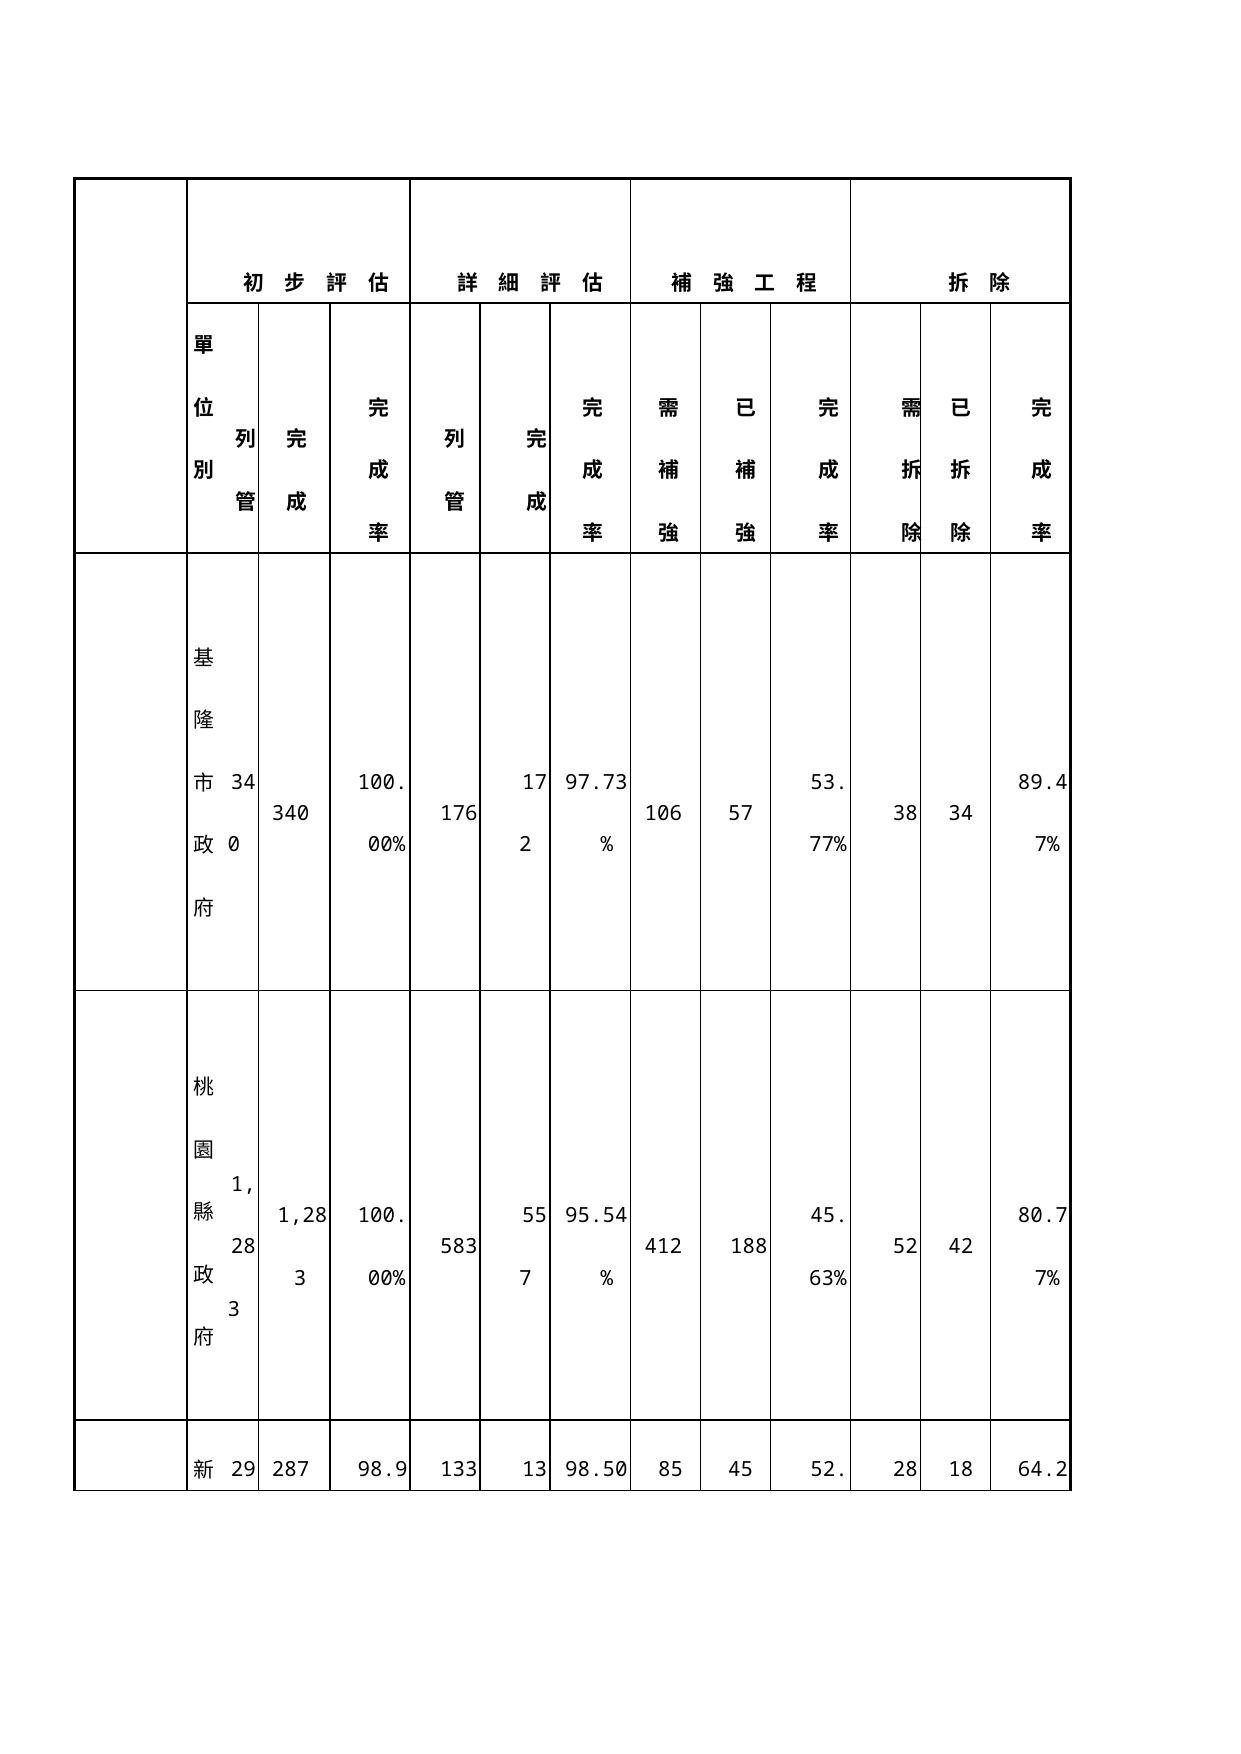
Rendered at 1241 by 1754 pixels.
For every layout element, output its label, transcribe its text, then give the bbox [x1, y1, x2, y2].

table_cell 42 [921, 991, 990, 1419]
table_cell 桃園縣政府 [76, 991, 186, 1419]
table_cell 340 [188, 554, 258, 990]
table_cell 557 [481, 991, 549, 1419]
table_cell 412 [631, 991, 700, 1419]
table_cell 172 [481, 554, 549, 990]
table_cell 98.9 [331, 1421, 409, 1490]
table_cell 1,283 [259, 991, 329, 1419]
table_cell 完成 [259, 304, 329, 552]
table_cell 85 [631, 1421, 700, 1490]
table_cell 583 [411, 991, 479, 1419]
table_cell 97.73% [551, 554, 630, 990]
table_cell 完成率 [331, 304, 409, 552]
table_header 初步評估 [188, 180, 409, 302]
table_cell 45.63% [771, 991, 850, 1419]
table_cell 18 [921, 1421, 990, 1490]
table_cell 89.47% [991, 554, 1069, 990]
table_cell 基隆市政府 [76, 554, 186, 990]
table_cell 38 [851, 554, 920, 990]
table_cell 287 [259, 1421, 329, 1490]
table_cell 完成率 [991, 304, 1069, 552]
table_cell 106 [631, 554, 700, 990]
table_header 補強工程 [631, 180, 850, 302]
table_cell 已拆除 [921, 304, 990, 552]
table_cell 28 [851, 1421, 920, 1490]
table_cell 52. [771, 1421, 850, 1490]
table_cell 290 [188, 1421, 258, 1490]
table_cell 13 [481, 1421, 549, 1490]
table_cell 52 [851, 991, 920, 1419]
table_cell 64.2 [991, 1421, 1069, 1490]
table_cell 133 [411, 1421, 479, 1490]
table_cell 95.54% [551, 991, 630, 1419]
table_cell 已補強 [701, 304, 770, 552]
table_cell 完成率 [771, 304, 850, 552]
table_cell 列管 [188, 304, 258, 552]
table_header 拆除 [851, 180, 1069, 302]
table_cell 1,283 [188, 991, 258, 1419]
table_cell 100.00% [331, 554, 409, 990]
table_header 單位別 [76, 180, 186, 552]
table_cell 34 [921, 554, 990, 990]
table_cell 188 [701, 991, 770, 1419]
table_cell 列管 [411, 304, 479, 552]
table_cell 80.77% [991, 991, 1069, 1419]
table_cell 需拆除 [851, 304, 920, 552]
table_cell 需補強 [631, 304, 700, 552]
table_header 詳細評估 [411, 180, 630, 302]
table_cell 新竹市政府 [76, 1421, 186, 1490]
table_cell 340 [259, 554, 329, 990]
table_cell 45 [701, 1421, 770, 1490]
table_cell 57 [701, 554, 770, 990]
table_cell 完成 [481, 304, 549, 552]
table_cell 176 [411, 554, 479, 990]
table_cell 53.77% [771, 554, 850, 990]
table_cell 100.00% [331, 991, 409, 1419]
table_cell 完成率 [551, 304, 630, 552]
table_cell 98.50 [551, 1421, 630, 1490]
